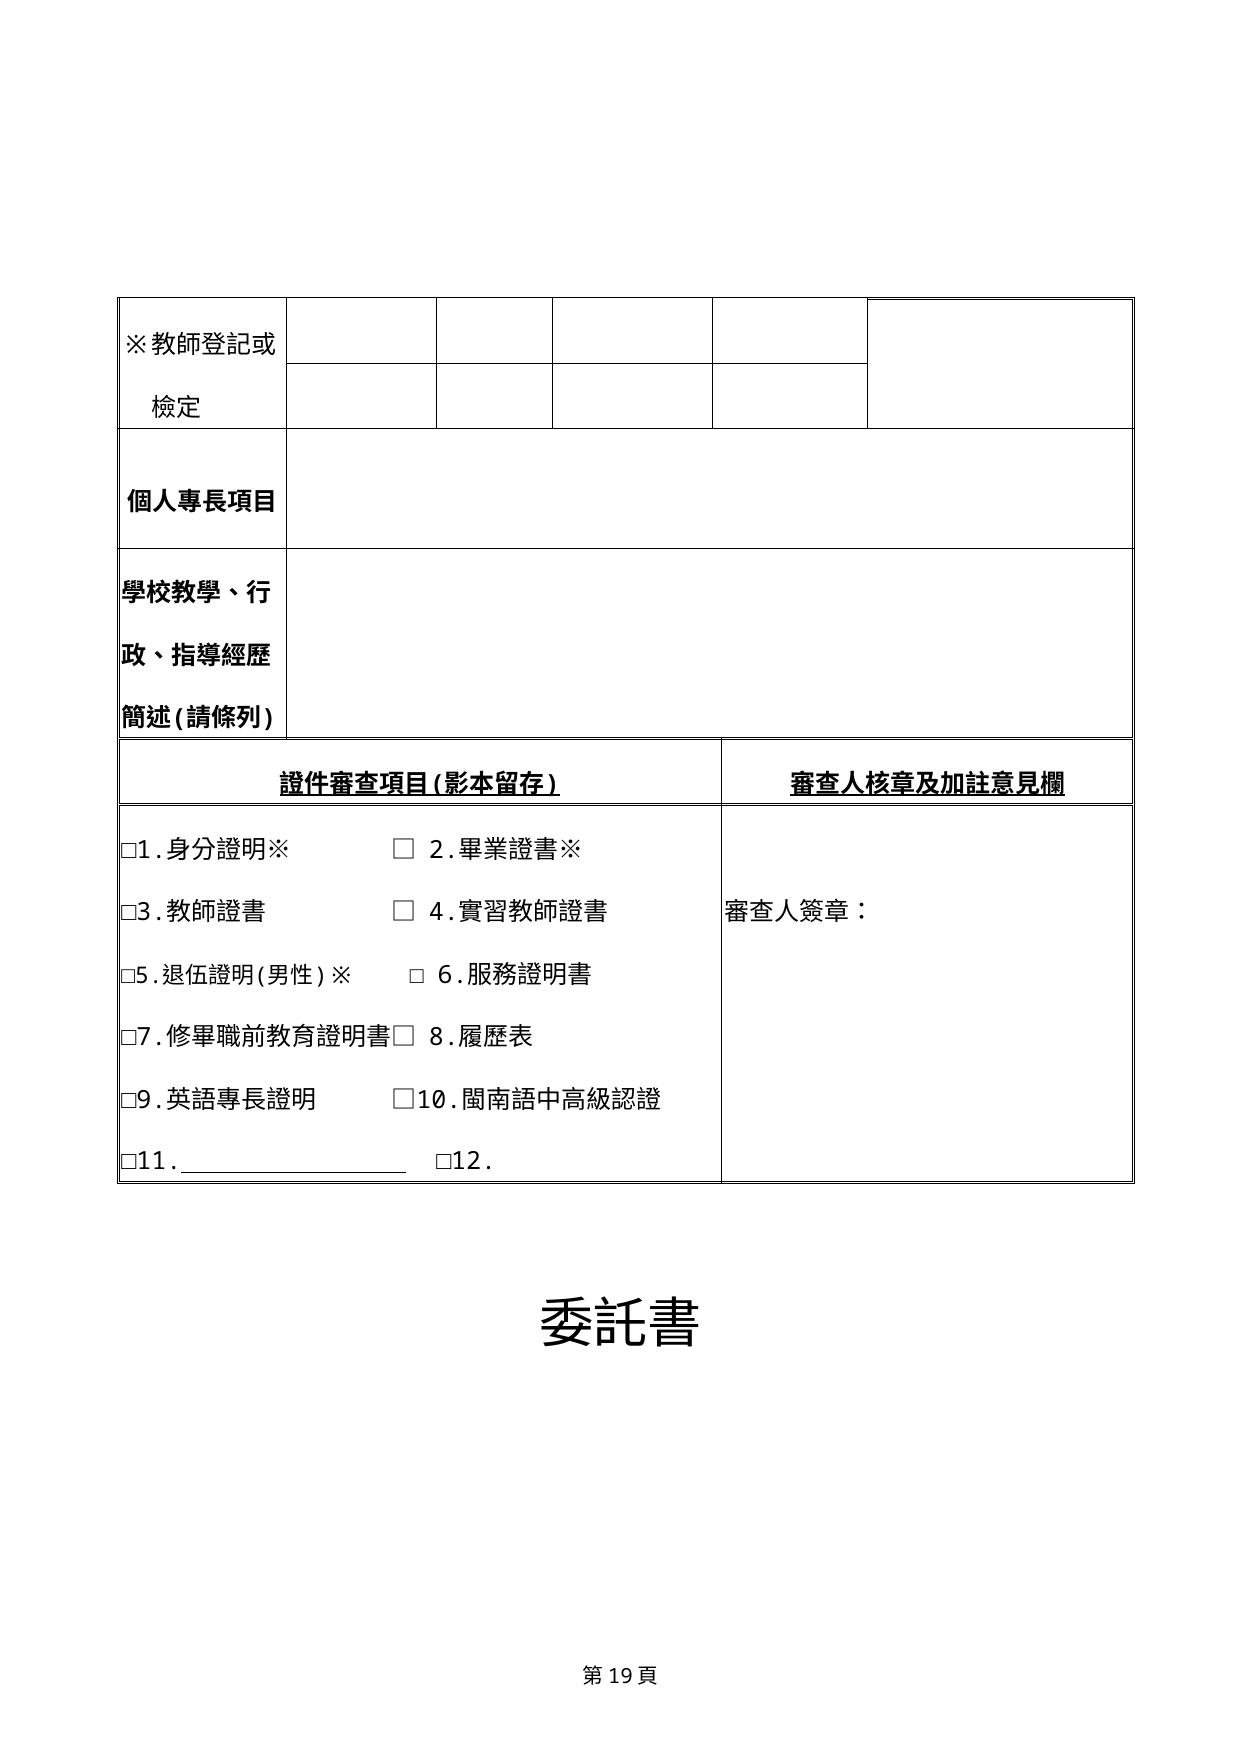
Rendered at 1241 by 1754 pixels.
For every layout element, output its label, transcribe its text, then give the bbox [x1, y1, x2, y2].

table_cell 學校教學、行政、指導經歷簡述(請條列) [120, 549, 286, 737]
table_cell [713, 364, 867, 428]
table_cell □1.身分證明※ □ 2.畢業證書※ □3.教師證書 □ 4.實習教師證書 □5.退伍證明(男性)※ □ 6.服務證明書 □7.修畢職前教育證明書□ 8.履歷表 □9.英語專長證明 □10.閩南語中高級認證 □11. □12. [120, 806, 721, 1181]
table_header [868, 300, 1132, 428]
table_cell 審查人簽章： [722, 806, 1132, 1181]
table_cell [287, 364, 436, 428]
table_cell ※教師登記或 檢定 [120, 298, 286, 428]
table_cell [553, 364, 712, 428]
table_cell [713, 298, 867, 362]
table_cell 證件審查項目(影本留存) [120, 740, 721, 802]
table_cell [287, 549, 1132, 737]
table_cell [287, 298, 436, 362]
table_cell 個人專長項目 [120, 429, 286, 548]
table_cell 審查人核章及加註意見欄 [722, 740, 1132, 802]
table_cell [553, 298, 712, 362]
table_cell [437, 364, 552, 428]
table_cell [287, 429, 1132, 548]
table_cell [437, 298, 552, 362]
text 委託書 [118, 1246, 1122, 1371]
